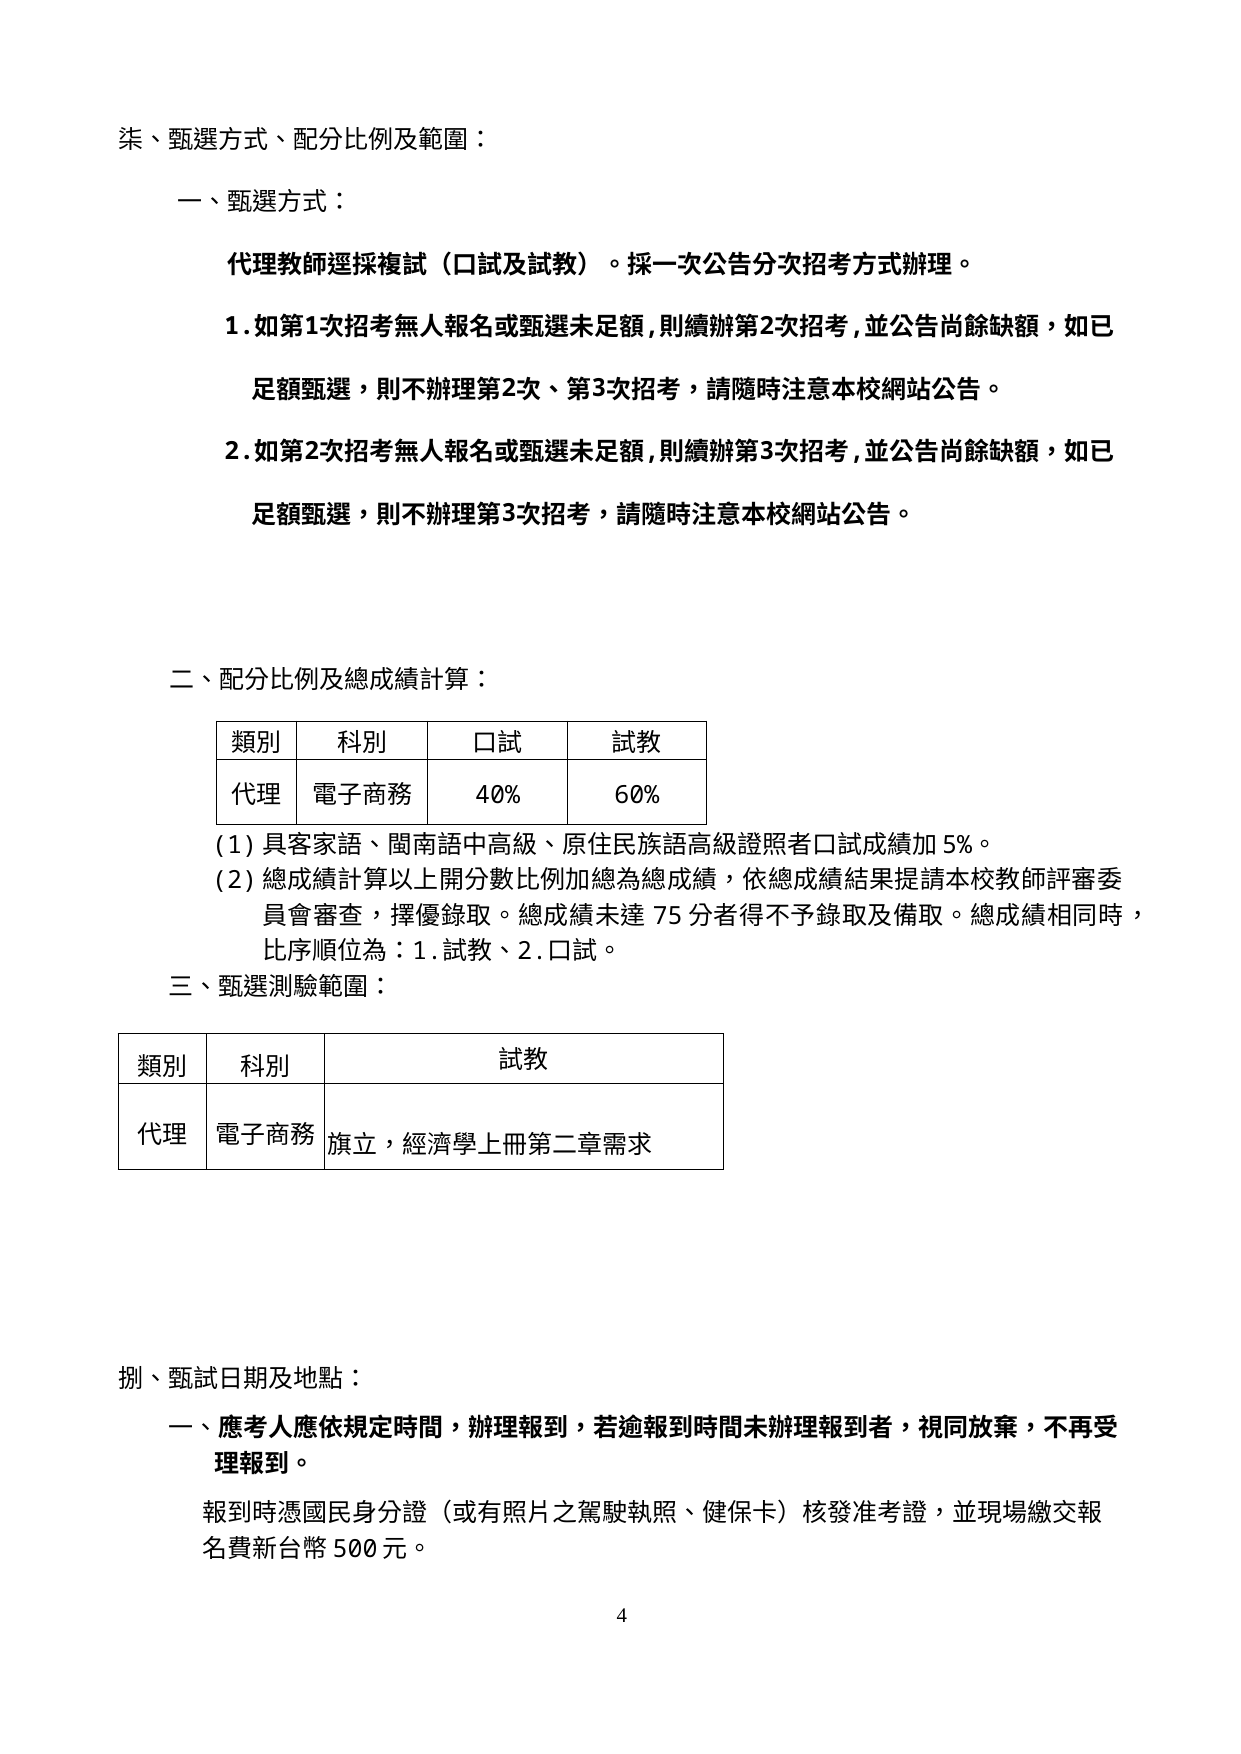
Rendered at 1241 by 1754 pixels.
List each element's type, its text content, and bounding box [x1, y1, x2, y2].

table_header 科別 [297, 722, 427, 759]
table_cell 電子商務 [207, 1084, 324, 1169]
table_cell 40% [428, 760, 567, 824]
table_cell 旗立，經濟學上冊第二章需求 [325, 1084, 723, 1169]
text 捌、甄試日期及地點： [118, 1358, 1125, 1395]
text 報到時憑國民身分證（或有照片之駕駛執照、健保卡）核發准考證，並現場繳交報名費新台幣500元。 [202, 1493, 1125, 1565]
list 總成績計算以上開分數比例加總為總成績，依總成績結果提請本校教師評審委員會審查，擇優錄取。總成績未達75分者得不予錄取及備取。總成績相同時，比序順位為：1.試教、2.口試。 [212, 861, 1125, 967]
text 柒、甄選方式、配分比例及範圍： [118, 96, 1125, 158]
text 代理教師逕採複試（口試及試教）。採一次公告分次招考方式辦理。 [227, 221, 1125, 283]
table_header 科別 [207, 1034, 324, 1083]
text 2.如第2次招考無人報名或甄選未足額,則續辦第3次招考,並公告尚餘缺額，如已足額甄選，則不辦理第3次招考，請隨時注意本校網站公告。 [224, 408, 1125, 533]
text 三、甄選測驗範圍： [118, 967, 1125, 1002]
text 1.如第1次招考無人報名或甄選未足額,則續辦第2次招考,並公告尚餘缺額，如已足額甄選，則不辦理第2次、第3次招考，請隨時注意本校網站公告。 [224, 283, 1125, 408]
text 二、配分比例及總成績計算： [118, 658, 1125, 696]
table_cell 代理 [119, 1084, 206, 1169]
table_header 試教 [568, 722, 706, 759]
table_header 類別 [119, 1034, 206, 1083]
list 具客家語、閩南語中高級、原住民族語高級證照者口試成績加5%。 [212, 825, 1125, 861]
table_header 試教 [325, 1034, 723, 1083]
text 一、甄選方式： [168, 158, 1125, 221]
table_cell 電子商務 [297, 760, 427, 824]
table_cell 代理 [217, 760, 296, 824]
table_header 類別 [217, 722, 296, 759]
text 一、應考人應依規定時間，辦理報到，若逾報到時間未辦理報到者，視同放棄，不再受理報到。 [168, 1408, 1125, 1480]
table_header 口試 [428, 722, 567, 759]
table_cell 60% [568, 760, 706, 824]
